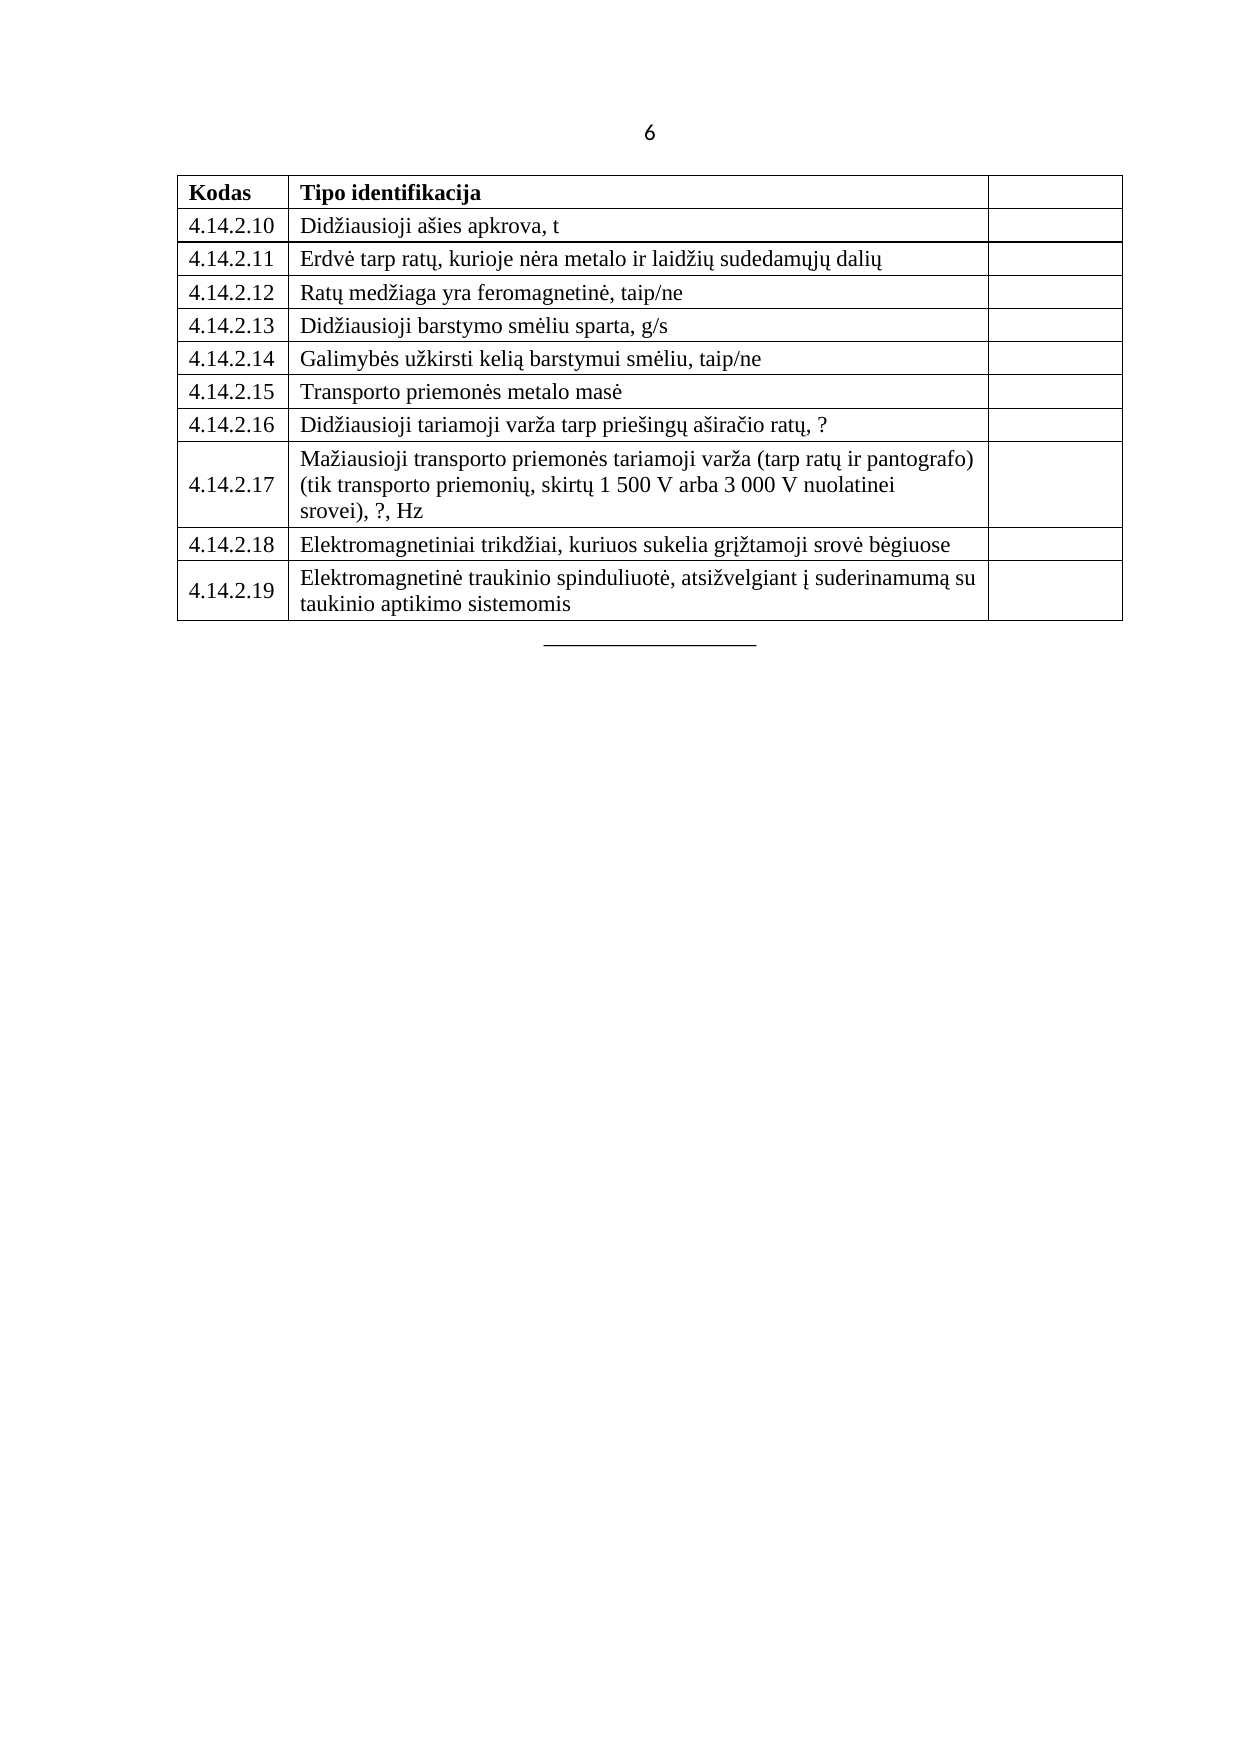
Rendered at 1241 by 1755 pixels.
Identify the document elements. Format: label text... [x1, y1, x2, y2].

table_cell Mažiausioji transporto priemonės tariamoji varža (tarp ratų ir pantografo) (tik transporto priemonių, skirtų 1 500 V arba 3 000 V nuolatinei srovei), ?omega, Hz [289, 442, 988, 527]
table_cell 4.14.2.17 [178, 442, 288, 527]
table_cell [989, 409, 1122, 441]
table_cell Erdvė tarp ratų, kurioje nėra metalo ir laidžių sudedamųjų dalių [289, 243, 988, 274]
table_cell 4.14.2.11 [178, 243, 288, 274]
table_cell 4.14.2.12 [178, 276, 288, 308]
table_cell 4.14.2.10 [178, 209, 288, 241]
table_cell 4.14.2.13 [178, 309, 288, 341]
table_cell Ratų medžiaga yra feromagnetinė, taip/ne [289, 276, 988, 308]
table_cell [989, 309, 1122, 341]
table_cell 4.14.2.19 [178, 561, 288, 619]
table_cell Galimybės užkirsti kelią barstymui smėliu, taip/ne [289, 342, 988, 374]
table_cell [989, 442, 1122, 527]
table_cell [989, 561, 1122, 619]
table_cell Elektromagnetinė traukinio spinduliuotė, atsižvelgiant į suderinamumą su taukinio aptikimo sistemomis [289, 561, 988, 619]
table_cell 4.14.2.14 [178, 342, 288, 374]
text _________________ [177, 621, 1122, 649]
table_cell Transporto priemonės metalo masė [289, 375, 988, 407]
table_cell [989, 342, 1122, 374]
table_cell [989, 243, 1122, 274]
table_cell [989, 528, 1122, 560]
table_cell Didžiausioji ašies apkrova, t [289, 209, 988, 241]
table_header [989, 176, 1122, 208]
table_cell [989, 375, 1122, 407]
table_cell 4.14.2.18 [178, 528, 288, 560]
table_header Kodas [178, 176, 288, 208]
table_cell Elektromagnetiniai trikdžiai, kuriuos sukelia grįžtamoji srovė bėgiuose [289, 528, 988, 560]
table_cell 4.14.2.15 [178, 375, 288, 407]
table_cell Didžiausioji barstymo smėliu sparta, g/s [289, 309, 988, 341]
table_header Tipo identifikacija [289, 176, 988, 208]
table_cell Didžiausioji tariamoji varža tarp priešingų aširačio ratų, ?omega [289, 409, 988, 441]
table_cell 4.14.2.16 [178, 409, 288, 441]
table_cell [989, 209, 1122, 241]
table_cell [989, 276, 1122, 308]
